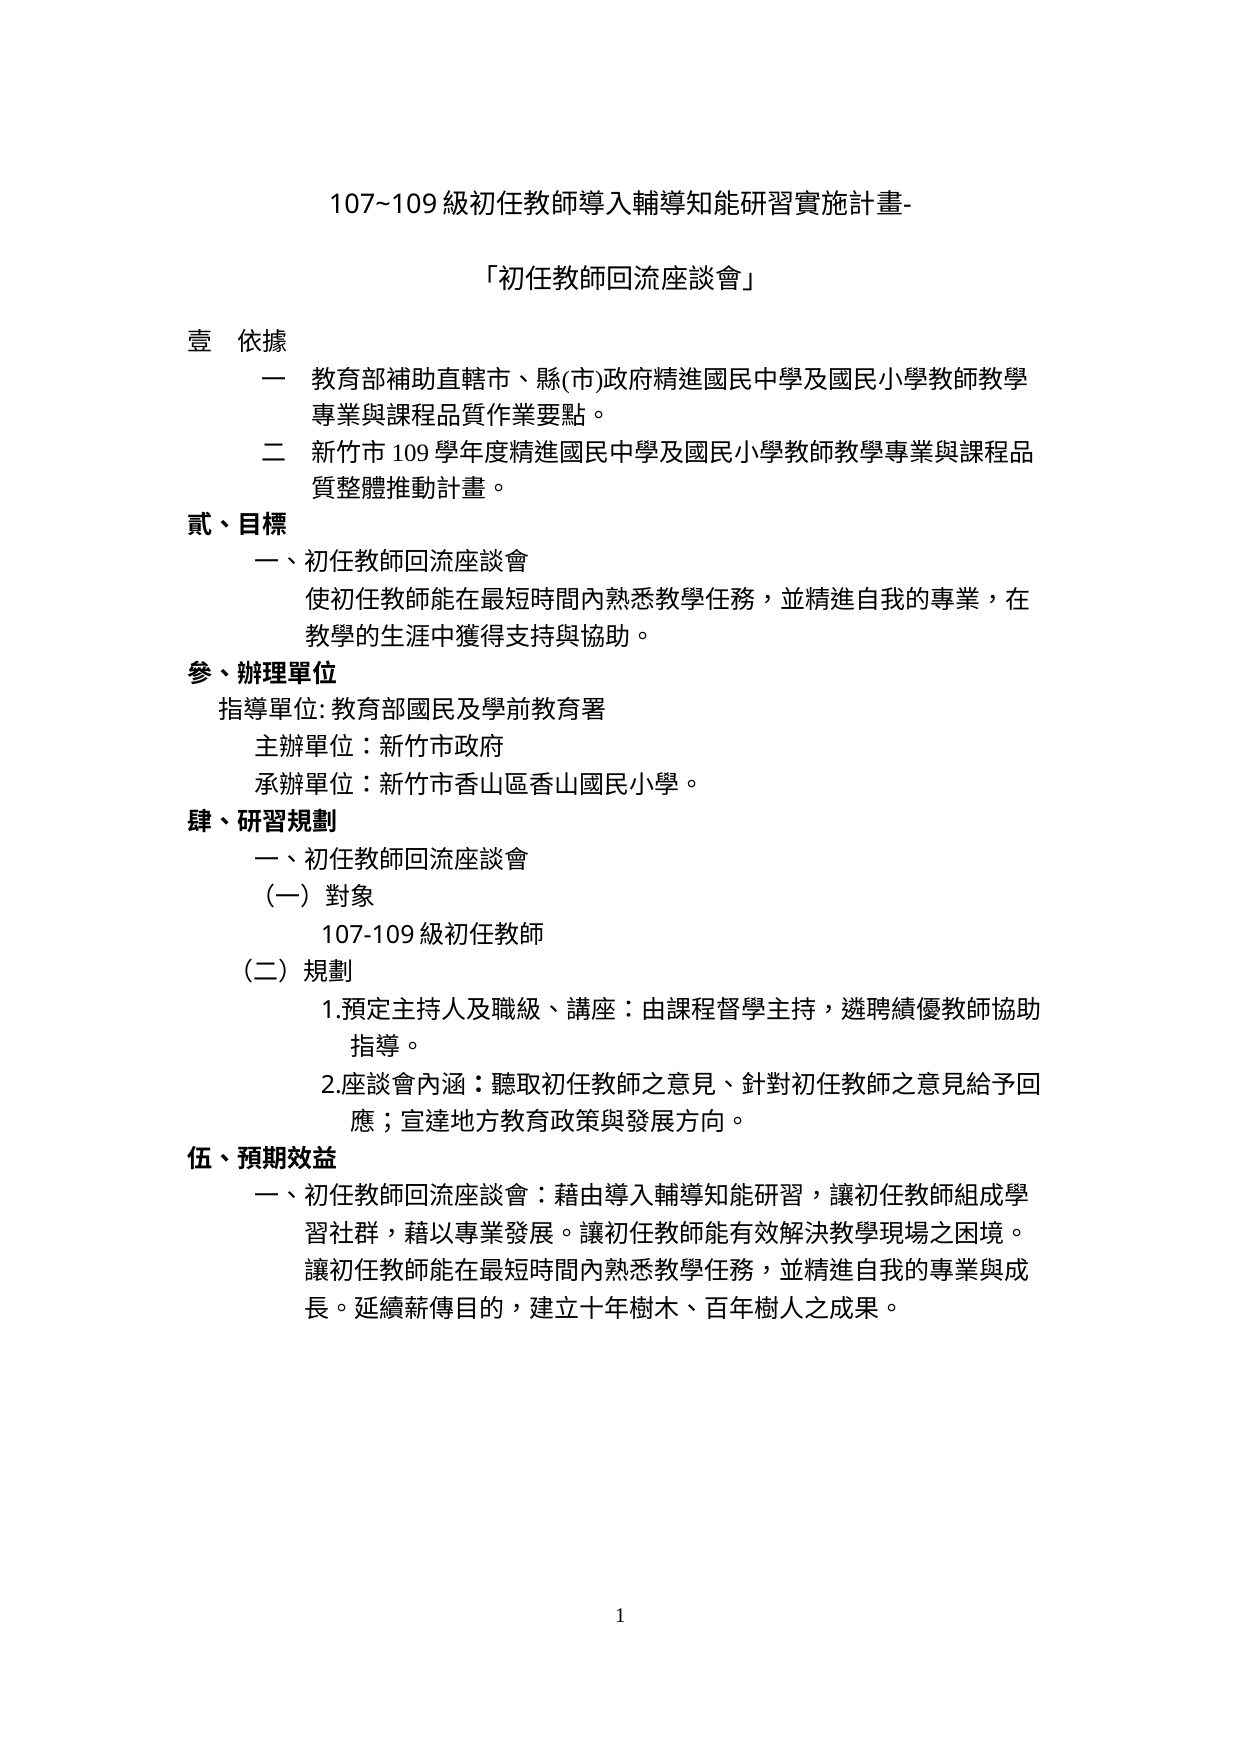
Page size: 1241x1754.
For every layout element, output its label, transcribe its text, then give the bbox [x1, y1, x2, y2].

text 「初任教師回流座談會」 [187, 239, 1053, 314]
text 承辦單位：新竹市香山區香山國民小學。 [254, 763, 1053, 801]
list 教育部補助直轄市、縣(市)政府精進國民中學及國民小學教師教學專業與課程品質作業要點。 [261, 359, 1053, 432]
text 參、辦理單位 [187, 653, 1053, 689]
list 依據 [187, 314, 1053, 359]
text （一）對象 [232, 876, 1053, 913]
text 107-109級初任教師 [321, 913, 1053, 951]
text 指導單位: 教育部國民及學前教育署 [186, 689, 1053, 726]
text 伍、預期效益 [187, 1138, 1053, 1174]
text 肆、研習規劃 [187, 801, 1053, 838]
text 1.預定主持人及職級、講座：由課程督學主持，遴聘績優教師協助指導。 [321, 988, 1053, 1063]
text 一、初任教師回流座談會 [254, 541, 1053, 578]
text 貳、目標 [187, 504, 1053, 541]
text 使初任教師能在最短時間內熟悉教學任務，並精進自我的專業，在教學的生涯中獲得支持與協助。 [306, 578, 1053, 653]
text 一、初任教師回流座談會：藉由導入輔導知能研習，讓初任教師組成學習社群，藉以專業發展。讓初任教師能有效解決教學現場之困境。讓初任教師能在最短時間內熟悉教學任務，並精進自我的專業與成長。延續薪傳目的，建立十年樹木、百年樹人之成果。 [254, 1174, 1053, 1324]
text （二）規劃 [202, 951, 1053, 988]
list 新竹市109學年度精進國民中學及國民小學教師教學專業與課程品質整體推動計畫。 [261, 432, 1053, 504]
text 一、初任教師回流座談會 [254, 838, 1053, 876]
text 2.座談會內涵：聽取初任教師之意見、針對初任教師之意見給予回應；宣達地方教育政策與發展方向。 [321, 1063, 1053, 1138]
text 主辦單位：新竹市政府 [254, 726, 1053, 763]
text 107~109級初任教師導入輔導知能研習實施計畫- [187, 164, 1053, 239]
